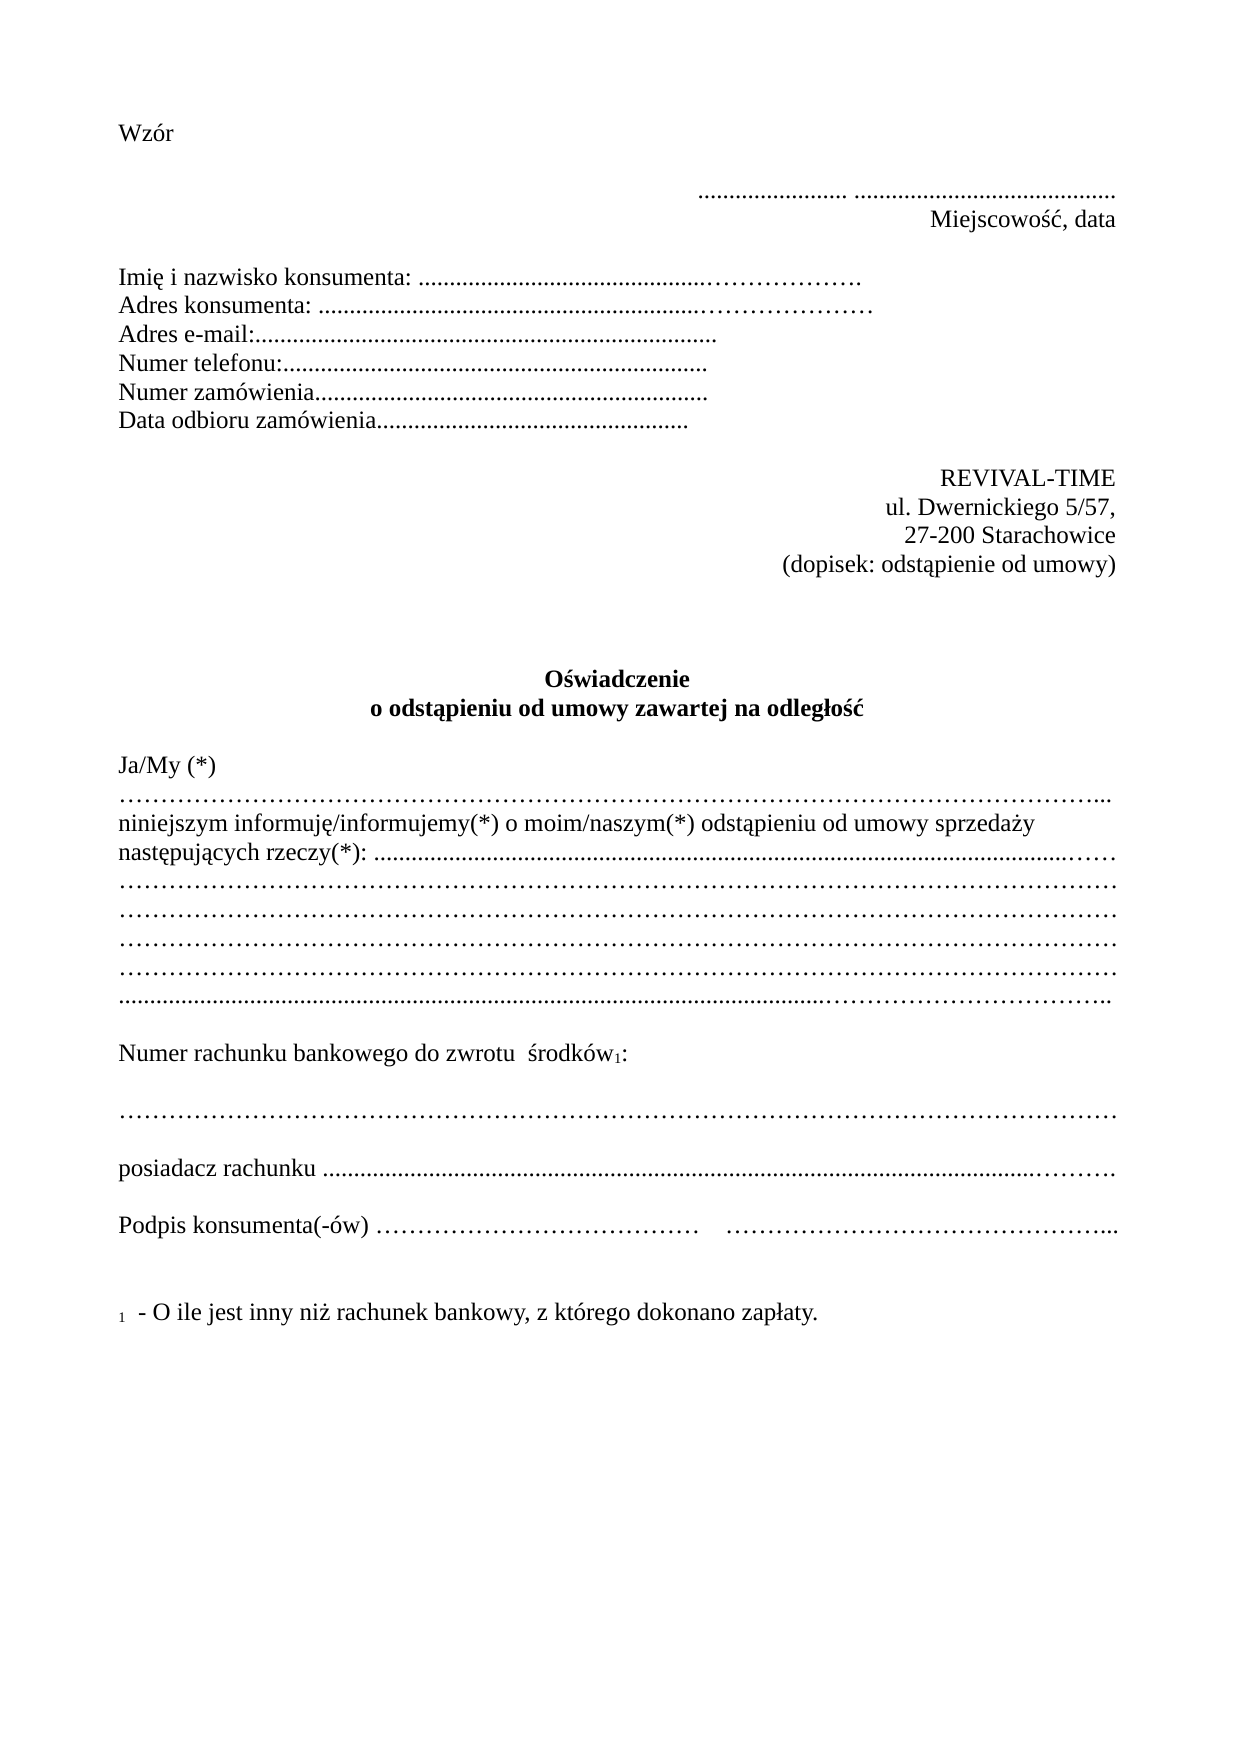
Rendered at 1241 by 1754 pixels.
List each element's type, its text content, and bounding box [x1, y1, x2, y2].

text Data odbioru zamówienia.................................................. [118, 406, 1122, 434]
text REVIVAL-TIME [118, 463, 1122, 492]
text Adres e-mail:.......................................................................... [118, 319, 1122, 348]
text ………………………………………………………………………………………………………… [118, 1096, 1122, 1124]
text ul. Dwernickiego 5/57, [118, 492, 1122, 521]
text Ja/My (*)………………………………………………………………………………………………………...niniejszym informuję/informujemy(*) o moim/naszym(*) odstąpieniu od umowy sprzedaży następujących rzeczy(*): ...............................................................................................................…… [118, 751, 1122, 866]
text 27-200 Starachowice [118, 521, 1122, 549]
text Wzór [118, 118, 1122, 147]
text Imię i nazwisko konsumenta: ..............................................………………. [118, 262, 1122, 291]
text posiadacz rachunku ..................................................................................................................………. [118, 1153, 1122, 1182]
text Oświadczenie [118, 664, 1122, 693]
text Miejscowość, data [118, 204, 1122, 233]
text (dopisek: odstąpienie od umowy) [118, 549, 1122, 578]
text Numer rachunku bankowego do zwrotu środków1: [118, 1038, 1122, 1067]
text ………………………………………………………………………………………………………………………………………………………………………………………………………………………………………………………………………………………………………………………………………………………………………………………………………………………………………… [118, 866, 1122, 981]
text Numer telefonu:.................................................................... [118, 348, 1122, 377]
text ........................ .......................................... [118, 176, 1122, 204]
text o odstąpieniu od umowy zawartej na odległość [118, 693, 1122, 722]
text Numer zamówienia............................................................... [118, 377, 1122, 406]
text Podpis konsumenta(-ów) ………………………………… ………………………………………... [118, 1211, 1122, 1239]
text Adres konsumenta: .............................................................………………… [118, 291, 1122, 319]
text .................................................................................................................…………………………….. [118, 981, 1122, 1009]
text 1 - O ile jest inny niż rachunek bankowy, z którego dokonano zapłaty. [118, 1297, 1122, 1326]
